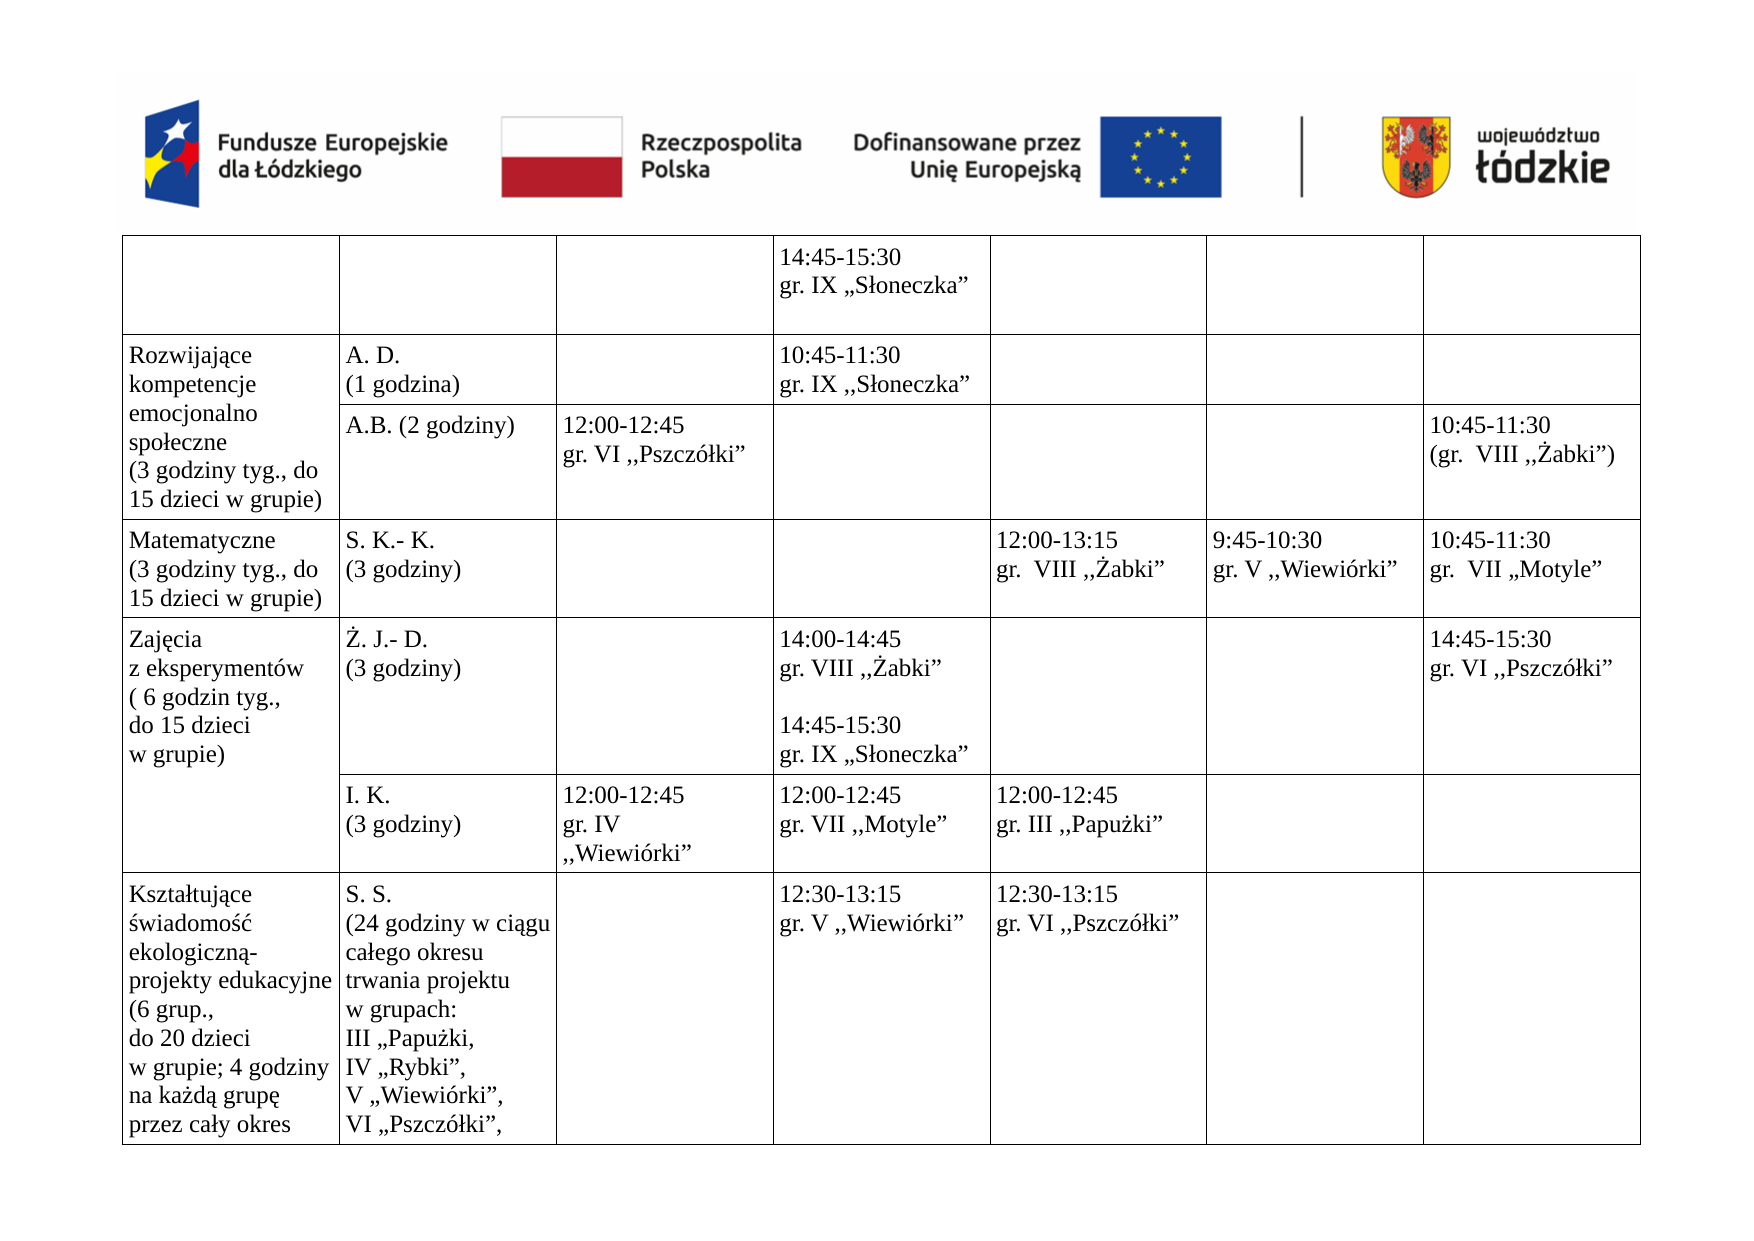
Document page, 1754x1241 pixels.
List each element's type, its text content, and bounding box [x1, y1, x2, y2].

table_cell [123, 236, 339, 333]
table_cell [991, 405, 1206, 518]
table_cell 12:00-12:45 gr. VI ,,Pszczółki” [557, 405, 773, 518]
table_cell 10:45-11:30 gr. IX ,,Słoneczka” [774, 335, 990, 403]
table_cell S. S. (24 godziny w ciągu całego okresu trwania projektu w grupach: III „Papużki, IV „Rybki”, V „Wiewiórki”, VI „Pszczółki”, [340, 873, 556, 1143]
table_cell 10:45-11:30 (gr. VIII ,,Żabki”) [1424, 405, 1640, 518]
table_cell 12:00-12:45 gr. VII ,,Motyle” [774, 775, 990, 872]
table_cell 14:45-15:30 gr. VI ,,Pszczółki” [1424, 618, 1640, 773]
table_cell A.B. (2 godziny) [340, 405, 556, 518]
table_cell 12:30-13:15 gr. V ,,Wiewiórki” [774, 873, 990, 1143]
table_cell 10:45-11:30 gr. VII „Motyle” [1424, 520, 1640, 617]
table_cell 12:00-12:45 gr. III ,,Papużki” [991, 775, 1206, 872]
table_cell 12:30-13:15 gr. VI ,,Pszczółki” [991, 873, 1206, 1143]
table_cell [1424, 775, 1640, 872]
table_cell [1207, 335, 1423, 403]
table_cell [557, 520, 773, 617]
table_cell [1207, 405, 1423, 518]
table_cell Rozwijające kompetencje emocjonalno społeczne (3 godziny tyg., do 15 dzieci w grupie) [123, 335, 339, 518]
table_cell [1207, 236, 1423, 333]
table_cell [1424, 236, 1640, 333]
table_cell [557, 618, 773, 773]
table_cell 14:45-15:30 gr. IX „Słoneczka” [774, 236, 990, 333]
table_cell [340, 236, 556, 333]
table_cell 12:00-12:45 gr. IV ,,Wiewiórki” [557, 775, 773, 872]
table_cell [557, 236, 773, 333]
table_cell [991, 618, 1206, 773]
table_cell [1207, 775, 1423, 872]
table_cell 12:00-13:15 gr. VIII ,,Żabki” [991, 520, 1206, 617]
table_cell Zajęcia z eksperymentów ( 6 godzin tyg., do 15 dzieci w grupie) [123, 618, 339, 872]
table_cell [1424, 335, 1640, 403]
table_cell A. D. (1 godzina) [340, 335, 556, 403]
table_cell [991, 236, 1206, 333]
table_cell [991, 335, 1206, 403]
table_cell [557, 873, 773, 1143]
table_cell [1207, 618, 1423, 773]
table_cell [557, 335, 773, 403]
table_cell Kształtujące świadomość ekologiczną- projekty edukacyjne (6 grup., do 20 dzieci w grupie; 4 godziny na każdą grupę przez cały okres [123, 873, 339, 1143]
table_cell Ż. J.- D. (3 godziny) [340, 618, 556, 773]
table_cell I. K. (3 godziny) [340, 775, 556, 872]
table_cell [774, 405, 990, 518]
table_cell [1424, 873, 1640, 1143]
table_cell Matematyczne (3 godziny tyg., do 15 dzieci w grupie) [123, 520, 339, 617]
table_cell [774, 520, 990, 617]
table_cell S. K.- K. (3 godziny) [340, 520, 556, 617]
table_cell 14:00-14:45 gr. VIII ,,Żabki” 14:45-15:30 gr. IX „Słoneczka” [774, 618, 990, 773]
table_cell 9:45-10:30 gr. V ,,Wiewiórki” [1207, 520, 1423, 617]
table_cell [1207, 873, 1423, 1143]
